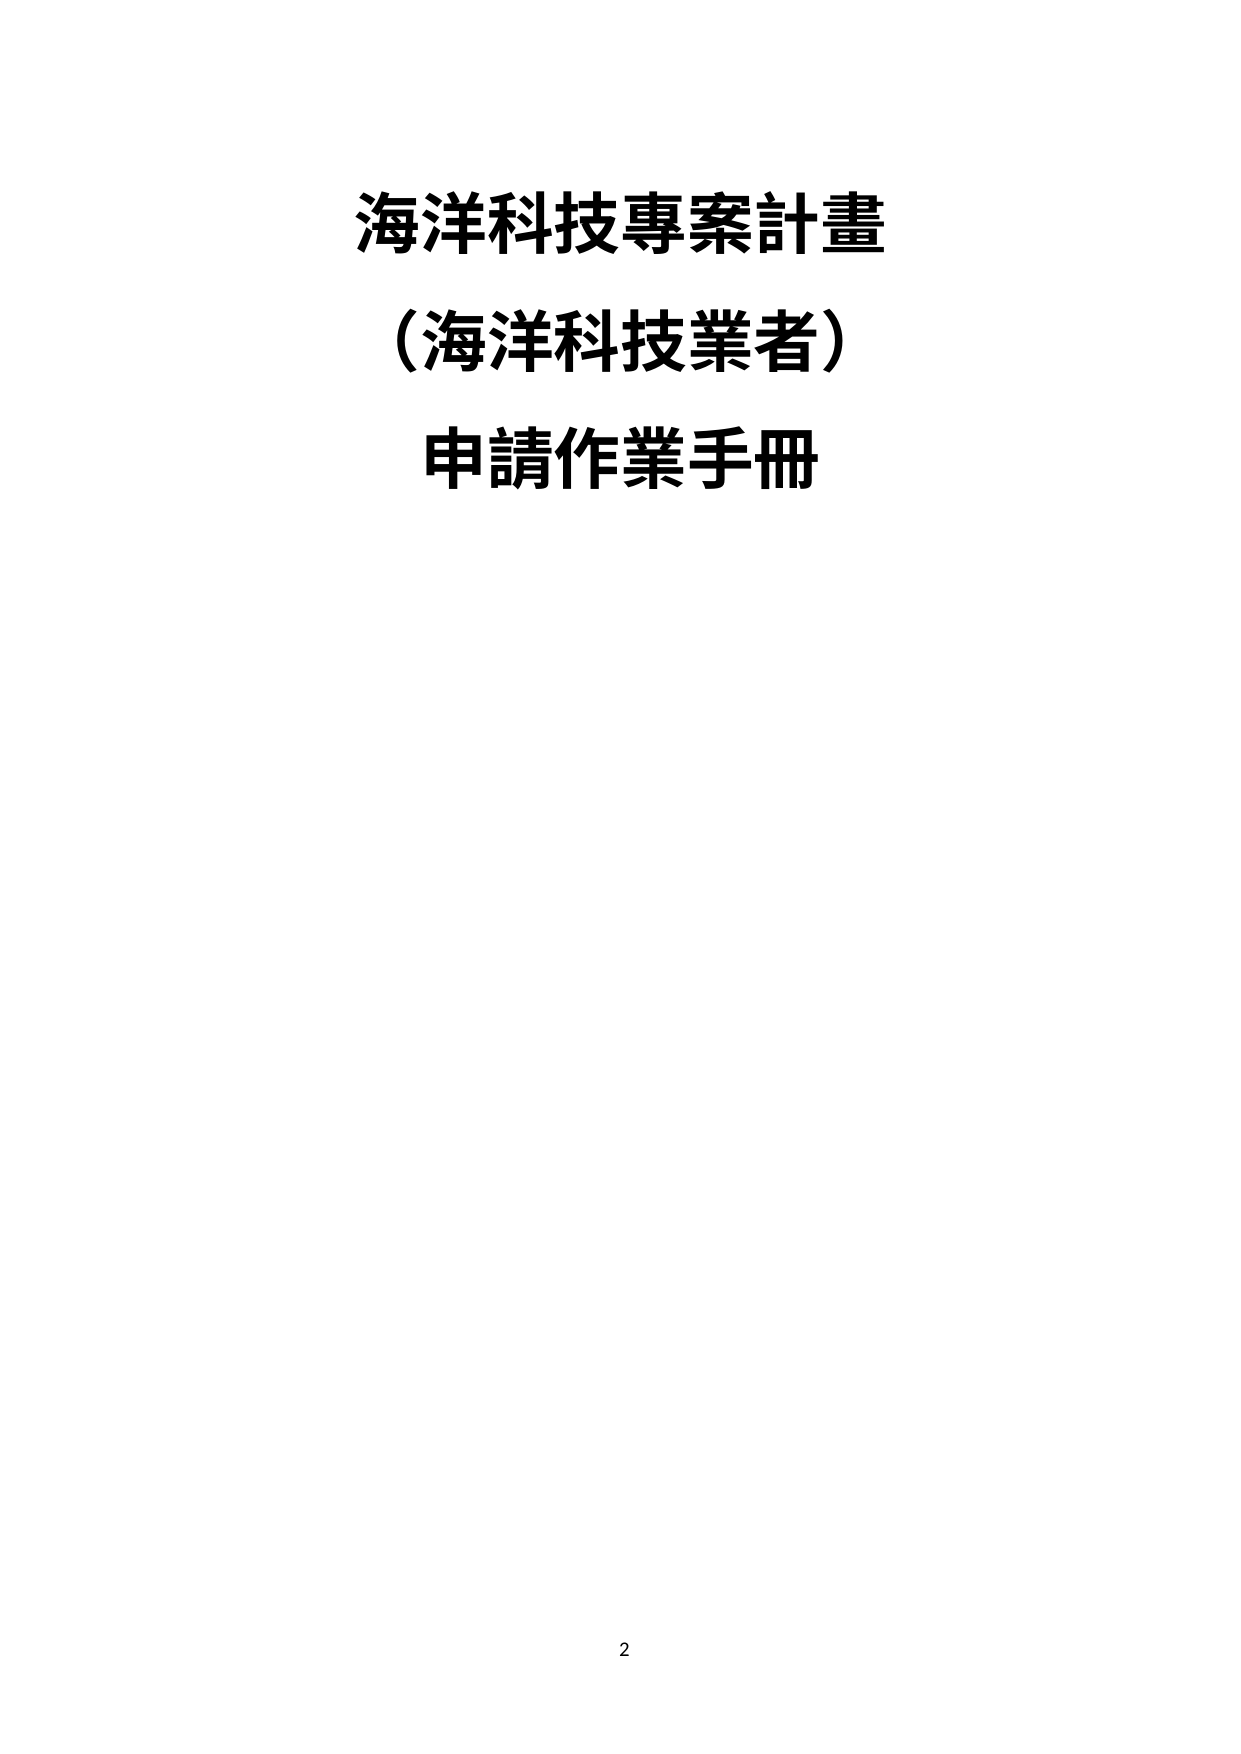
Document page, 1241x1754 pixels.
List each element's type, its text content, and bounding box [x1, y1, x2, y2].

text 申請作業手冊 [118, 406, 1122, 503]
text （海洋科技業者） [118, 289, 1122, 386]
text 海洋科技專案計畫 [118, 172, 1122, 268]
